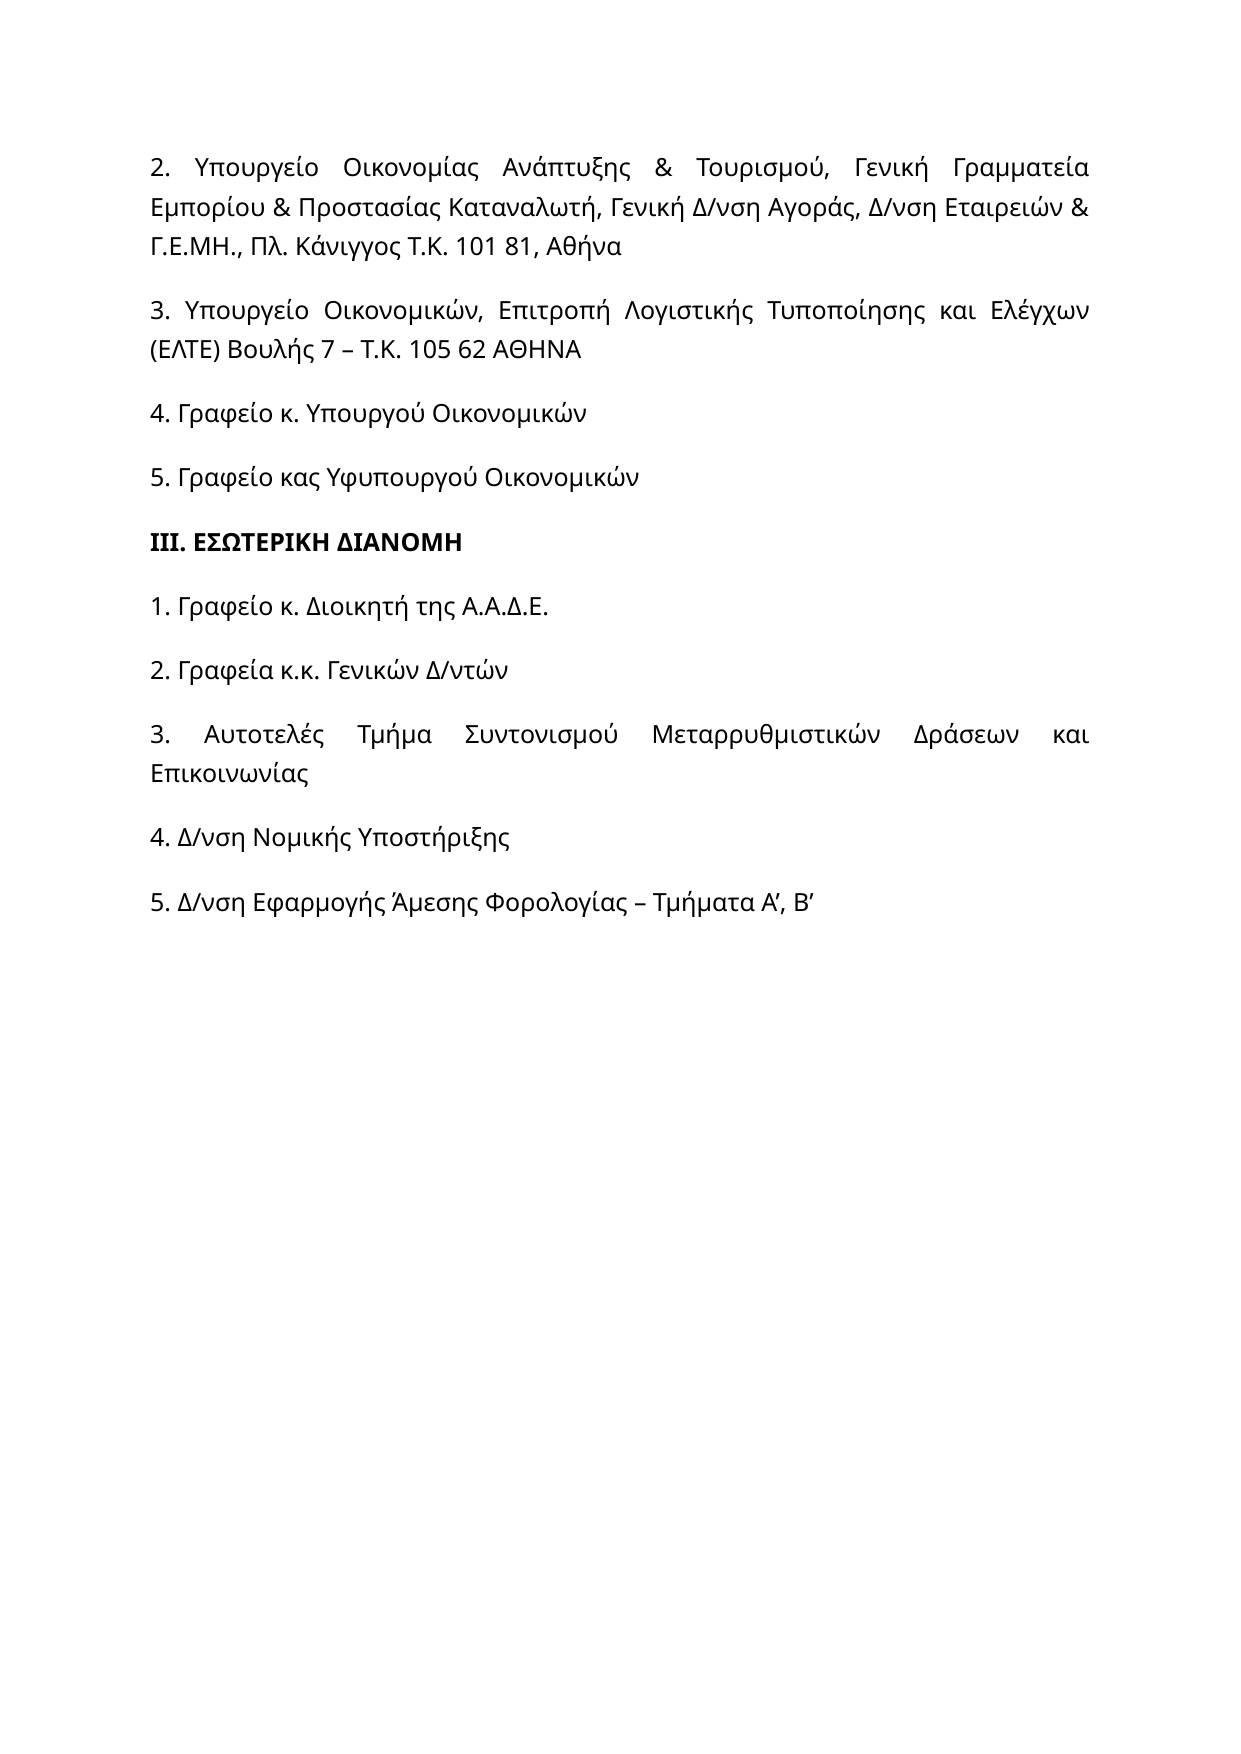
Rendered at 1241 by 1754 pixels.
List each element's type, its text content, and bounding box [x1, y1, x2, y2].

text 3. Αυτοτελές Τμήμα Συντονισμού Μεταρρυθμιστικών Δράσεων και Επικοινωνίας [150, 717, 1090, 790]
text 4. Γραφείο κ. Υπουργού Οικονομικών [150, 396, 1090, 430]
text 4. Δ/νση Νομικής Υποστήριξης [150, 820, 1090, 854]
text 2. Υπουργείο Οικονομίας Ανάπτυξης & Τουρισμού, Γενική Γραμματεία Εμπορίου & Προστασίας Καταναλωτή, Γενική Δ/νση Αγοράς, Δ/νση Εταιρειών & Γ.Ε.ΜΗ., Πλ. Κάνιγγος Τ.Κ. 101 81, Αθήνα [150, 150, 1090, 262]
text 3. Υπουργείο Οικονομικών, Επιτροπή Λογιστικής Τυποποίησης και Ελέγχων (ΕΛΤΕ) Βουλής 7 – Τ.Κ. 105 62 ΑΘΗΝΑ [150, 292, 1090, 366]
text 2. Γραφεία κ.κ. Γενικών Δ/ντών [150, 652, 1090, 687]
text 5. Γραφείο κας Υφυπουργού Οικονομικών [150, 460, 1090, 494]
text 1. Γραφείο κ. Διοικητή της Α.Α.Δ.Ε. [150, 588, 1090, 622]
text 5. Δ/νση Εφαρμογής Άμεσης Φορολογίας – Τμήματα Α’, Β’ [150, 884, 1090, 918]
text ΙΙΙ. ΕΣΩΤΕΡΙΚΗ ΔΙΑΝΟΜΗ [150, 524, 1090, 558]
